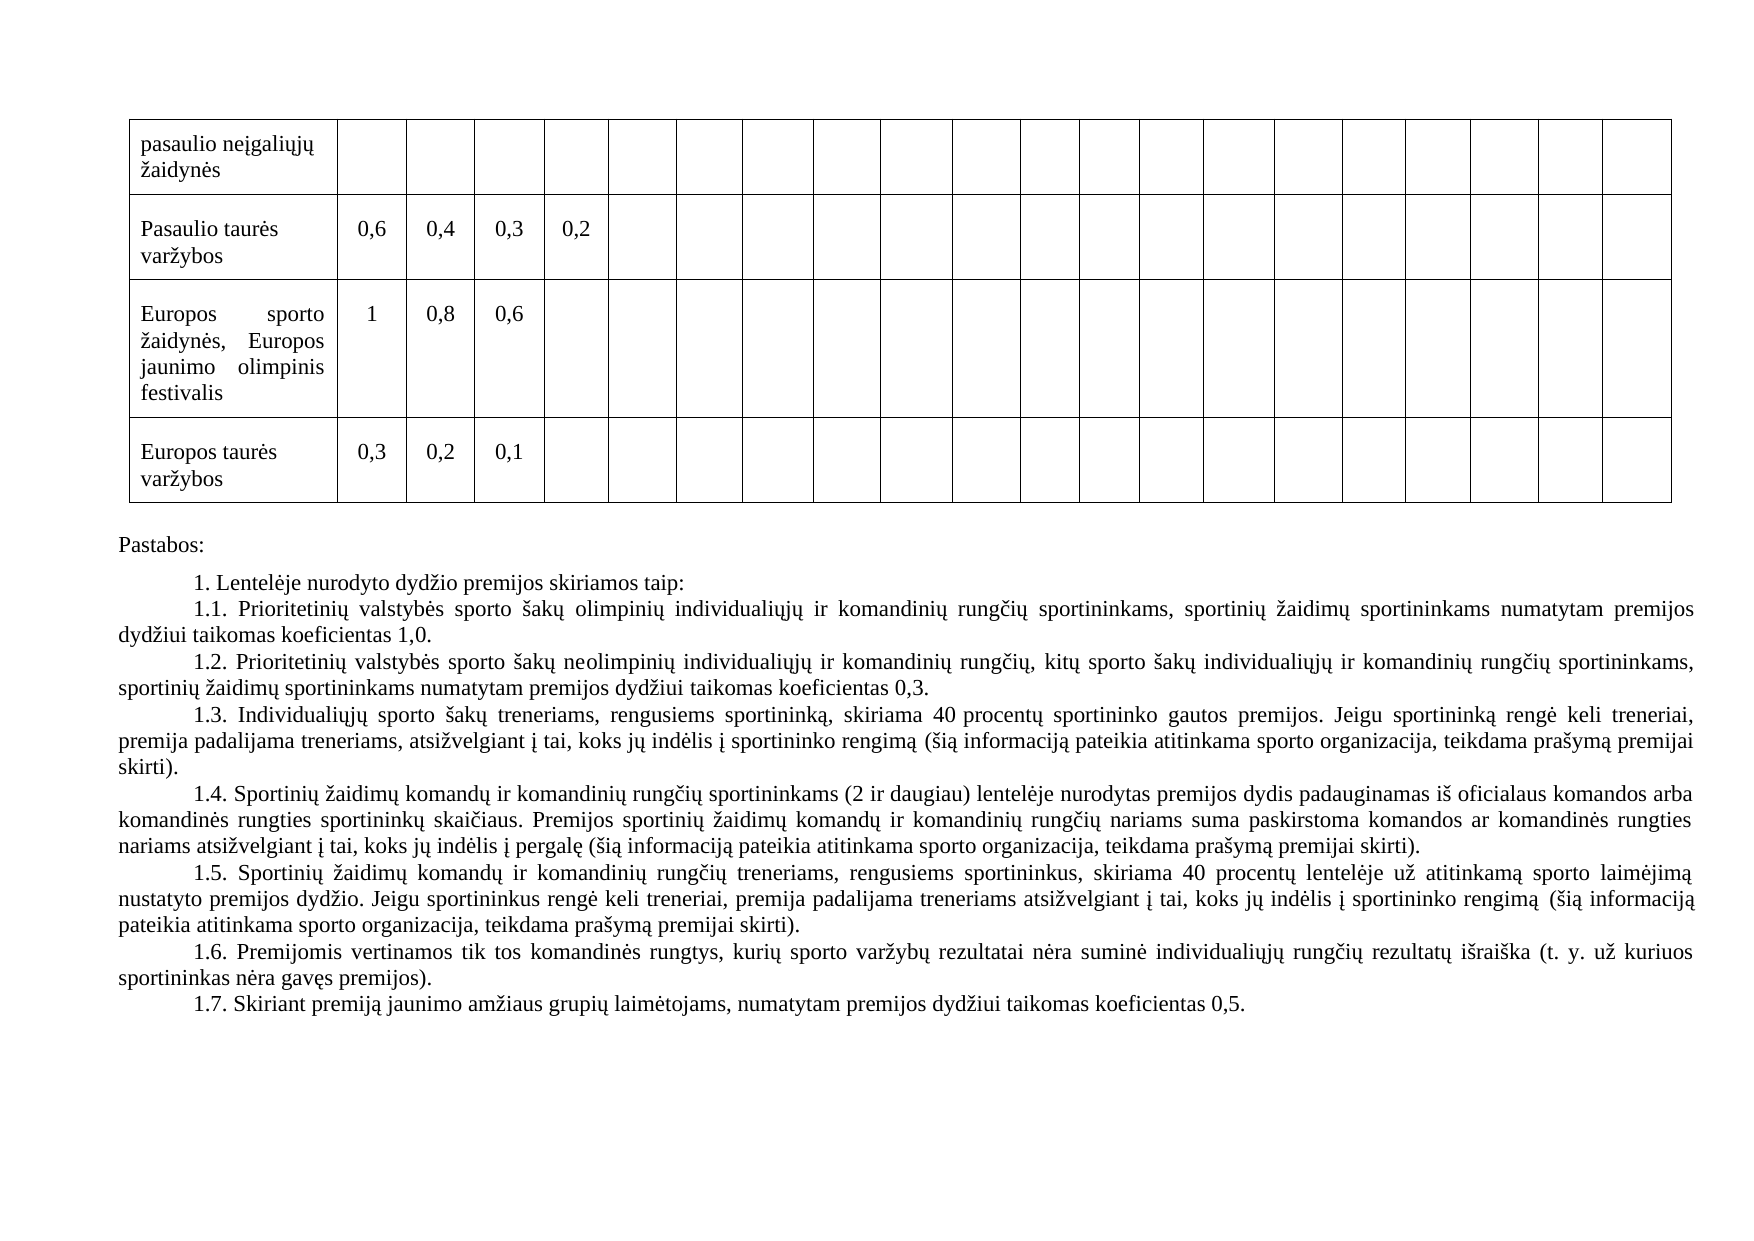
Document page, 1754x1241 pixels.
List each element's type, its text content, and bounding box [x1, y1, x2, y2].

table_cell [743, 280, 813, 417]
table_cell [609, 418, 676, 502]
table_cell [953, 195, 1020, 279]
table_cell [1080, 120, 1139, 194]
table_cell [1406, 418, 1470, 502]
table_cell [1275, 120, 1342, 194]
table_cell [881, 195, 952, 279]
table_cell [814, 418, 880, 502]
table_cell [1021, 120, 1079, 194]
table_cell [1406, 280, 1470, 417]
table_cell [743, 120, 813, 194]
table_cell 0,4 [407, 195, 474, 279]
table_cell [1471, 120, 1538, 194]
table_cell [1471, 195, 1538, 279]
table_cell 0,6 [338, 195, 406, 279]
table_cell [953, 120, 1020, 194]
table_cell [677, 120, 742, 194]
table_cell [1204, 418, 1274, 502]
table_cell [1603, 280, 1671, 417]
table_cell [1021, 280, 1079, 417]
table_cell [1603, 195, 1671, 279]
table_cell [1343, 418, 1405, 502]
table_cell Europos taurės varžybos [130, 418, 337, 502]
table_cell [814, 195, 880, 279]
table_cell [1080, 195, 1139, 279]
table_cell [1539, 418, 1602, 502]
table_cell [1539, 280, 1602, 417]
table_cell [1406, 120, 1470, 194]
text 1.6. Premijomis vertinamos tik tos komandinės rungtys, kurių sporto varžybų rezultatai nėra suminė individualiųjų rungčių rezultatų išraiška (t. y. už kuriuos sportininkas nėra gavęs premijos). [118, 938, 1695, 991]
table_cell 0,8 [407, 280, 474, 417]
table_cell [1275, 195, 1342, 279]
table_cell [743, 195, 813, 279]
table_cell [677, 280, 742, 417]
text 1.1. Prioritetinių valstybės sporto šakų olimpinių individualiųjų ir komandinių rungčių sportininkams, sportinių žaidimų sportininkams numatytam premijos dydžiui taikomas koeficientas 1,0. [118, 595, 1695, 648]
table_cell [1275, 280, 1342, 417]
table_cell [677, 418, 742, 502]
table_cell [1021, 195, 1079, 279]
table_cell [545, 418, 608, 502]
table_cell [1204, 280, 1274, 417]
table_cell [881, 120, 952, 194]
table_cell [1603, 418, 1671, 502]
table_cell [1343, 195, 1405, 279]
table_cell [1471, 280, 1538, 417]
table_cell 0,2 [545, 195, 608, 279]
text 1.7. Skiriant premiją jaunimo amžiaus grupių laimėtojams, numatytam premijos dydžiui taikomas koeficientas 0,5. [118, 991, 1695, 1017]
table_cell [407, 120, 474, 194]
table_cell [609, 195, 676, 279]
table_cell [953, 280, 1020, 417]
table_cell 0,3 [475, 195, 544, 279]
table_cell 0,3 [338, 418, 406, 502]
text Pastabos: [118, 531, 1693, 558]
table_cell [814, 280, 880, 417]
text 1.2. Prioritetinių valstybės sporto šakų neolimpinių individualiųjų ir komandinių rungčių, kitų sporto šakų individualiųjų ir komandinių rungčių sportininkams, sportinių žaidimų sportininkams numatytam premijos dydžiui taikomas koeficientas 0,3. [118, 648, 1695, 701]
text 1. Lentelėje nurodyto dydžio premijos skiriamos taip: [118, 558, 1695, 595]
table_cell [1204, 120, 1274, 194]
table_cell Pasaulio taurės varžybos [130, 195, 337, 279]
text 1.4. Sportinių žaidimų komandų ir komandinių rungčių sportininkams (2 ir daugiau) lentelėje nurodytas premijos dydis padauginamas iš oficialaus komandos arba komandinės rungties sportininkų skaičiaus. Premijos sportinių žaidimų komandų ir komandinių rungčių nariams suma paskirstoma komandos ar komandinės rungties nariams atsižvelgiant į tai, koks jų indėlis į pergalę (šią informaciją pateikia atitinkama sporto organizacija, teikdama prašymą premijai skirti). [118, 780, 1695, 859]
table_cell [1140, 418, 1203, 502]
table_cell [1275, 418, 1342, 502]
table_cell [1539, 195, 1602, 279]
table_cell [1080, 418, 1139, 502]
table_cell [1603, 120, 1671, 194]
table_cell [545, 120, 608, 194]
table_cell [1080, 280, 1139, 417]
table_cell 1 [338, 280, 406, 417]
table_cell [545, 280, 608, 417]
table_cell [475, 120, 544, 194]
table_cell [1343, 120, 1405, 194]
table_cell [1140, 195, 1203, 279]
table_cell [814, 120, 880, 194]
table_cell [677, 195, 742, 279]
table_cell [1343, 280, 1405, 417]
table_cell 0,6 [475, 280, 544, 417]
table_cell [743, 418, 813, 502]
table_cell [1471, 418, 1538, 502]
table_cell [1406, 195, 1470, 279]
table_cell [609, 280, 676, 417]
table_cell [881, 418, 952, 502]
table_cell [1140, 280, 1203, 417]
table_cell Europos sporto žaidynės, Europos jaunimo olimpinis festivalis [130, 280, 337, 417]
table_cell [953, 418, 1020, 502]
table_cell [338, 120, 406, 194]
table_cell [1140, 120, 1203, 194]
table_cell [1021, 418, 1079, 502]
table_cell 0,1 [475, 418, 544, 502]
table_cell [609, 120, 676, 194]
text 1.5. Sportinių žaidimų komandų ir komandinių rungčių treneriams, rengusiems sportininkus, skiriama 40 procentų lentelėje už atitinkamą sporto laimėjimą nustatyto premijos dydžio. Jeigu sportininkus rengė keli treneriai, premija padalijama treneriams atsižvelgiant į tai, koks jų indėlis į sportininko rengimą (šią informaciją pateikia atitinkama sporto organizacija, teikdama prašymą premijai skirti). [118, 859, 1695, 938]
table_cell pasaulio neįgaliųjų žaidynės [130, 120, 337, 194]
table_cell [881, 280, 952, 417]
table_cell 0,2 [407, 418, 474, 502]
table_cell [1539, 120, 1602, 194]
text 1.3. Individualiųjų sporto šakų treneriams, rengusiems sportininką, skiriama 40 procentų sportininko gautos premijos. Jeigu sportininką rengė keli treneriai, premija padalijama treneriams, atsižvelgiant į tai, koks jų indėlis į sportininko rengimą (šią informaciją pateikia atitinkama sporto organizacija, teikdama prašymą premijai skirti). [118, 701, 1695, 780]
table_cell [1204, 195, 1274, 279]
